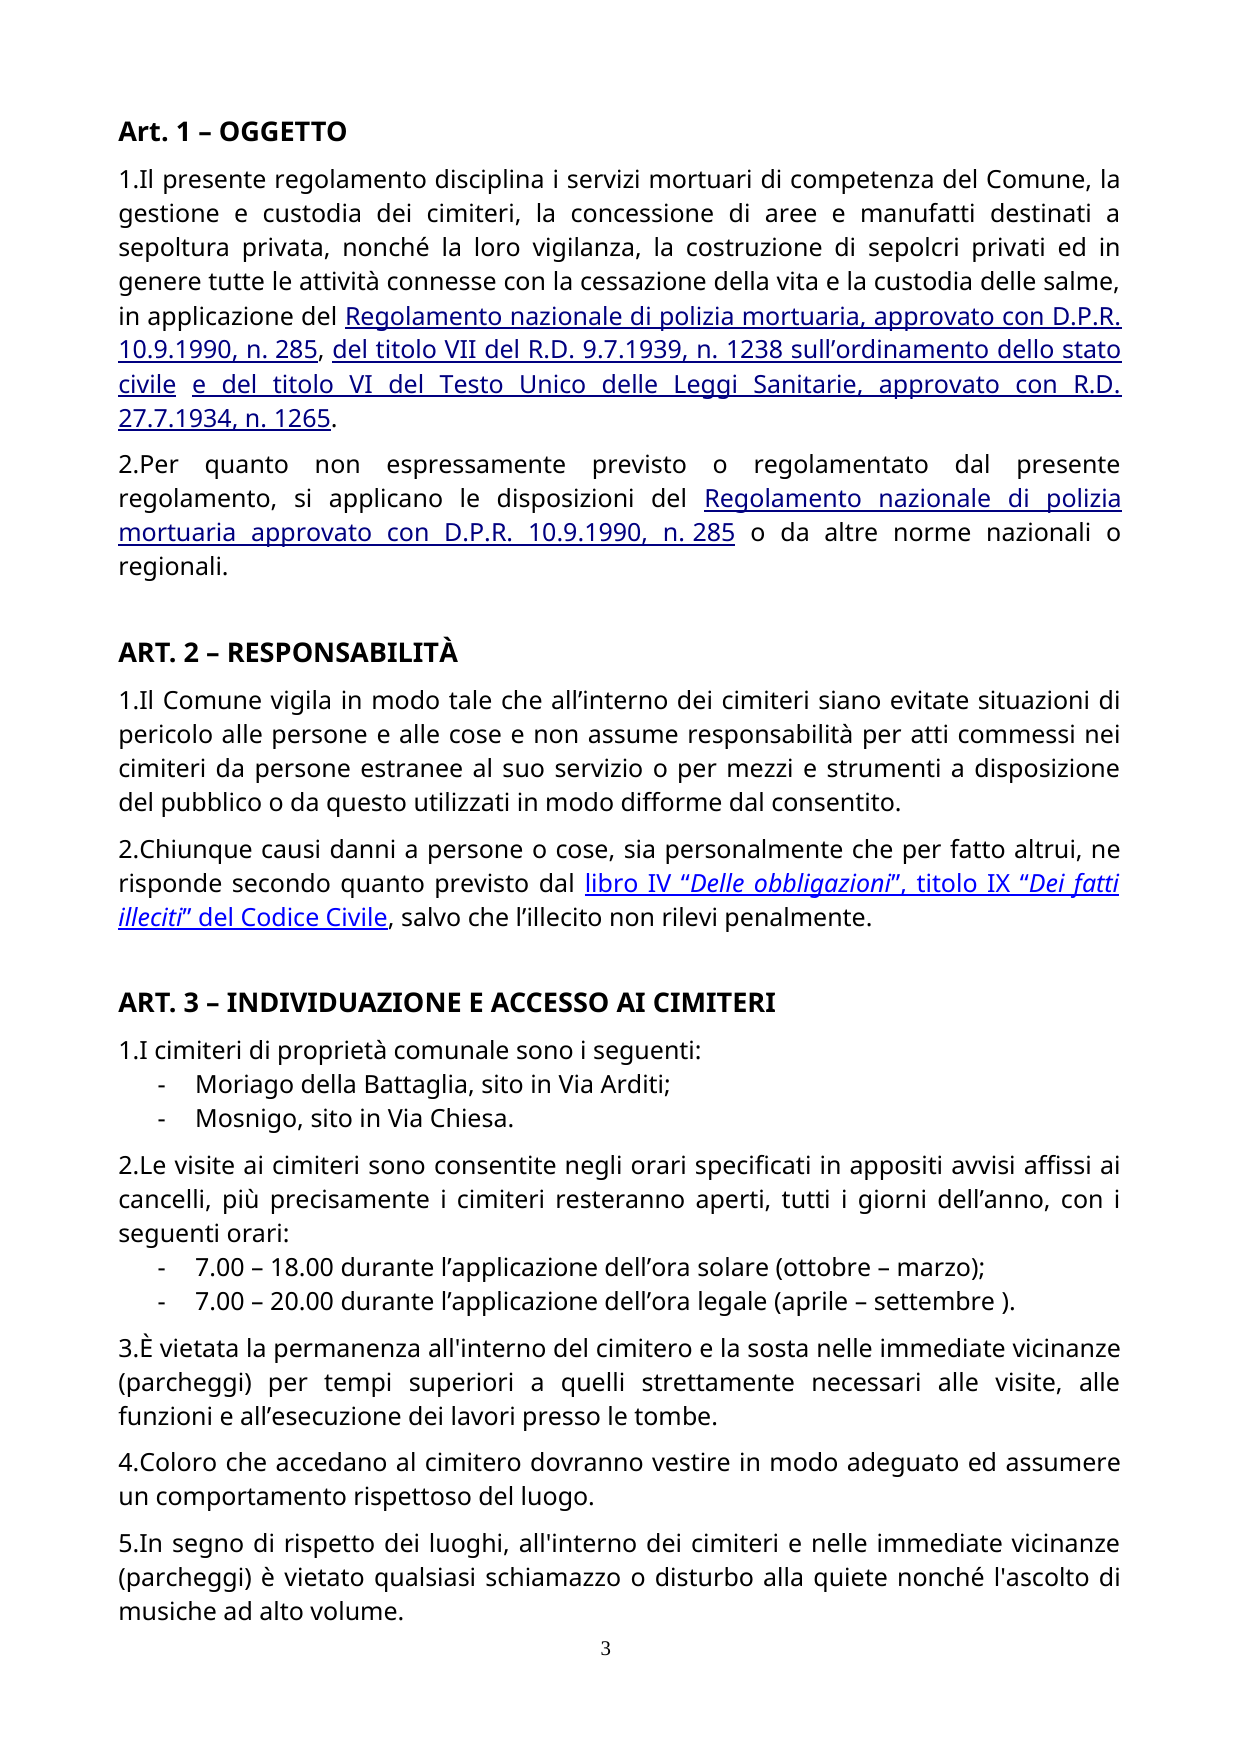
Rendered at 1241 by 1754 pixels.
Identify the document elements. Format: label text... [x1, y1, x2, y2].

subtitle Art. 1 – OGGETTO [118, 112, 1122, 149]
list Mosnigo, sito in Via Chiesa. [158, 1101, 1122, 1135]
list Le visite ai cimiteri sono consentite negli orari specificati in appositi avvisi affissi ai cancelli, più precisamente i cimiteri resteranno aperti, tutti i giorni dell’anno, con i seguenti orari: [118, 1147, 1122, 1250]
list Per quanto non espressamente previsto o regolamentato dal presente regolamento, si applicano le disposizioni del Regolamento nazionale di polizia mortuaria approvato con D.P.R. 10.9.1990, n. 285 o da altre norme nazionali o regionali. [118, 447, 1122, 583]
list È vietata la permanenza all'interno del cimitero e la sosta nelle immediate vicinanze (parcheggi) per tempi superiori a quelli strettamente necessari alle visite, alle funzioni e all’esecuzione dei lavori presso le tombe. [118, 1330, 1122, 1432]
subtitle ART. 3 – INDIVIDUAZIONE E ACCESSO AI CIMITERI [118, 983, 1122, 1020]
list Moriago della Battaglia, sito in Via Arditi; [158, 1067, 1122, 1101]
list 7.00 – 18.00 durante l’applicazione dell’ora solare (ottobre – marzo); [158, 1250, 1122, 1284]
list Il presente regolamento disciplina i servizi mortuari di competenza del Comune, la gestione e custodia dei cimiteri, la concessione di aree e manufatti destinati a sepoltura privata, nonché la loro vigilanza, la costruzione di sepolcri privati ed in genere tutte le attività connesse con la cessazione della vita e la custodia delle salme, in applicazione del Regolamento nazionale di polizia mortuaria, approvato con D.P.R. 10.9.1990, n. 285, del titolo VII del R.D. 9.7.1939, n. 1238 sull’ordinamento dello stato civile e del titolo VI del Testo Unico delle Leggi Sanitarie, approvato con R.D. 27.7.1934, n. 1265. [118, 162, 1122, 434]
list Il Comune vigila in modo tale che all’interno dei cimiteri siano evitate situazioni di pericolo alle persone e alle cose e non assume responsabilità per atti commessi nei cimiteri da persone estranee al suo servizio o per mezzi e strumenti a disposizione del pubblico o da questo utilizzati in modo difforme dal consentito. [118, 682, 1122, 819]
list Chiunque causi danni a persone o cose, sia personalmente che per fatto altrui, ne risponde secondo quanto previsto dal libro IV “Delle obbligazioni”, titolo IX “Dei fatti illeciti” del Codice Civile, salvo che l’illecito non rilevi penalmente. [118, 831, 1122, 933]
list Coloro che accedano al cimitero dovranno vestire in modo adeguato ed assumere un comportamento rispettoso del luogo. [118, 1445, 1122, 1513]
list I cimiteri di proprietà comunale sono i seguenti: [118, 1033, 1122, 1067]
subtitle ART. 2 – RESPONSABILITÀ [118, 633, 1122, 670]
list In segno di rispetto dei luoghi, all'interno dei cimiteri e nelle immediate vicinanze (parcheggi) è vietato qualsiasi schiamazzo o disturbo alla quiete nonché l'ascolto di musiche ad alto volume. [118, 1526, 1122, 1628]
list 7.00 – 20.00 durante l’applicazione dell’ora legale (aprile – settembre ). [158, 1284, 1122, 1318]
